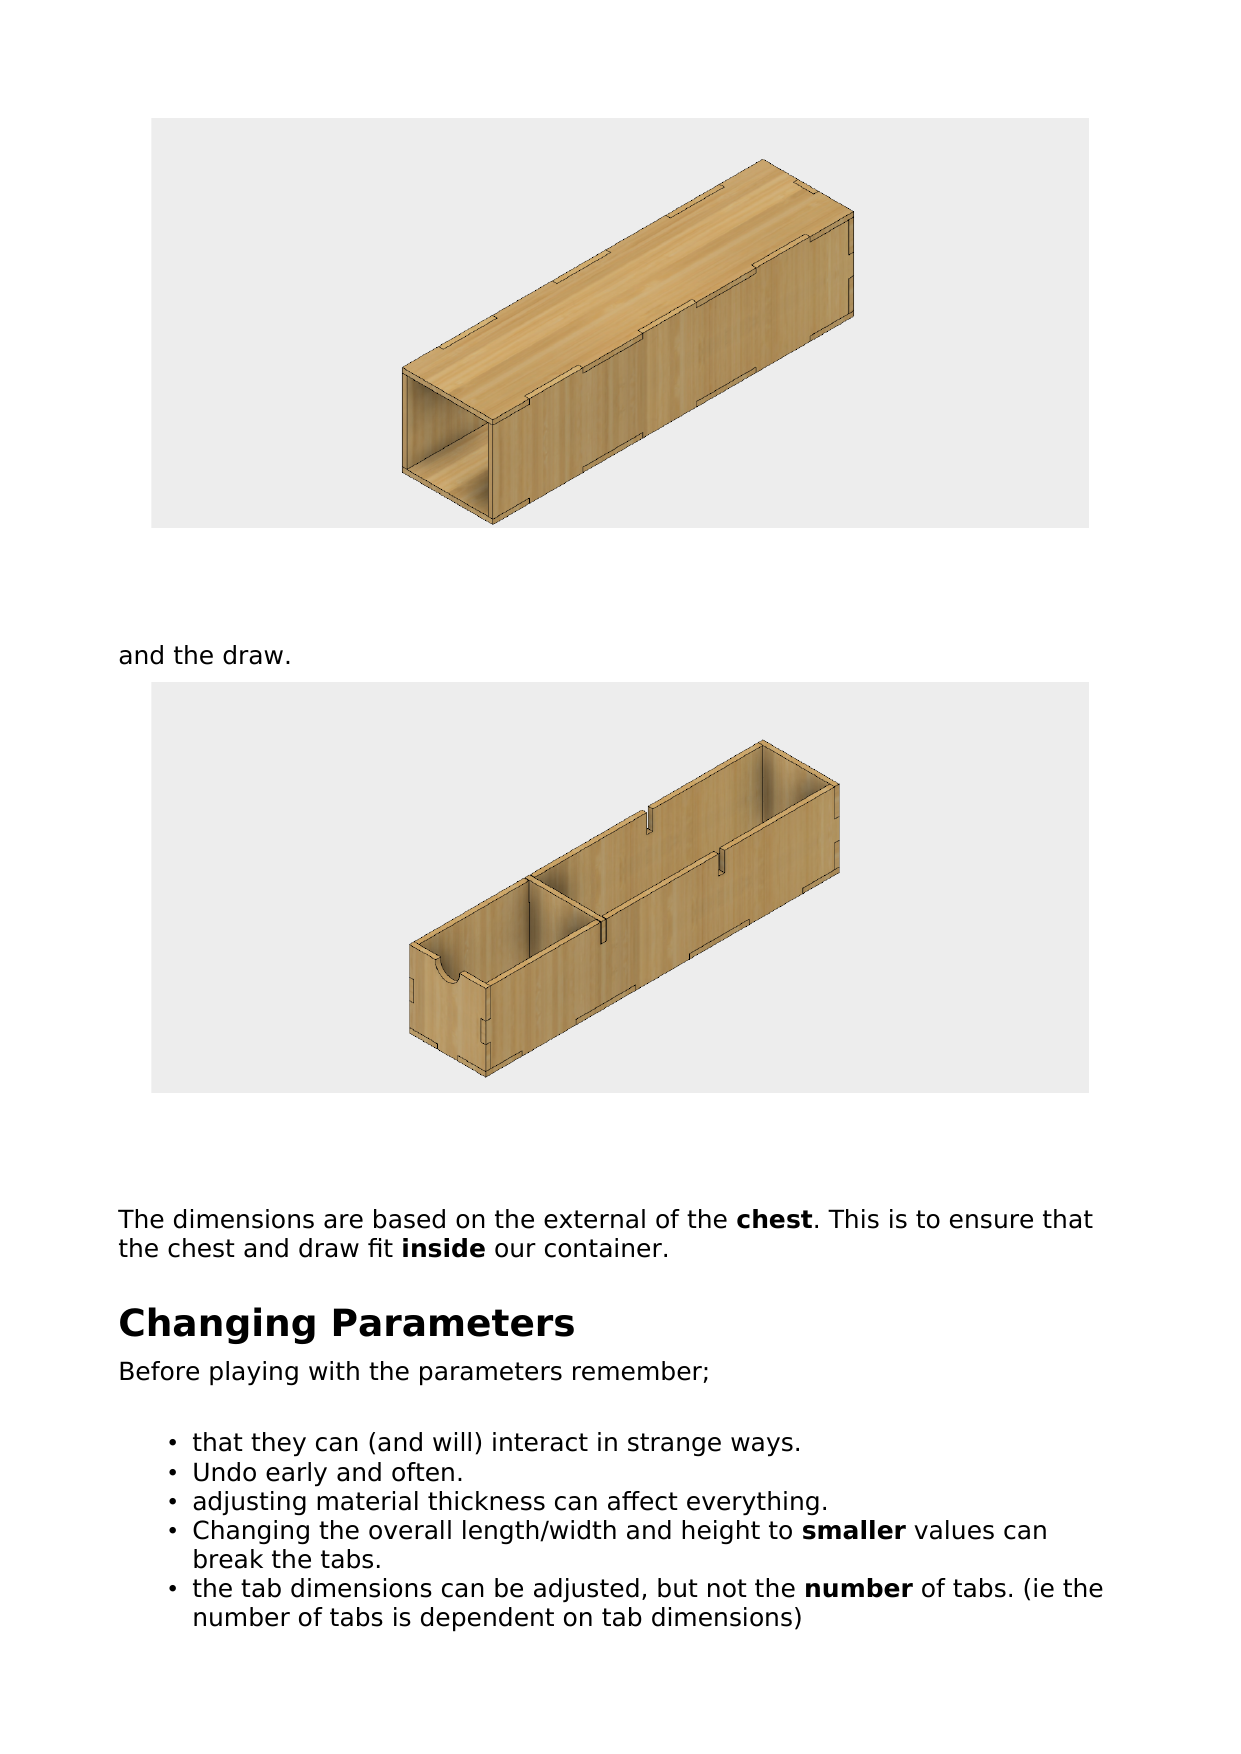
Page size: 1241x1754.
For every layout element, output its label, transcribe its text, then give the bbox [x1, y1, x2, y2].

subtitle Changing Parameters [118, 1301, 1122, 1345]
list the tab dimensions can be adjusted, but not the number of tabs. (ie the number of tabs is dependent on tab dimensions) [177, 1574, 1122, 1633]
picture [151, 682, 1089, 1093]
list adjusting material thickness can affect everything. [177, 1487, 1122, 1516]
text Before playing with the parameters remember; [118, 1357, 1122, 1387]
text The dimensions are based on the external of the chest. This is to ensure that the chest and draw fit inside our container. [118, 1205, 1122, 1264]
text and the draw. [118, 641, 1122, 670]
picture [151, 118, 1089, 528]
list Undo early and often. [177, 1458, 1122, 1487]
list Changing the overall length/width and height to smaller values can break the tabs. [177, 1516, 1122, 1574]
list that they can (and will) interact in strange ways. [177, 1428, 1122, 1458]
